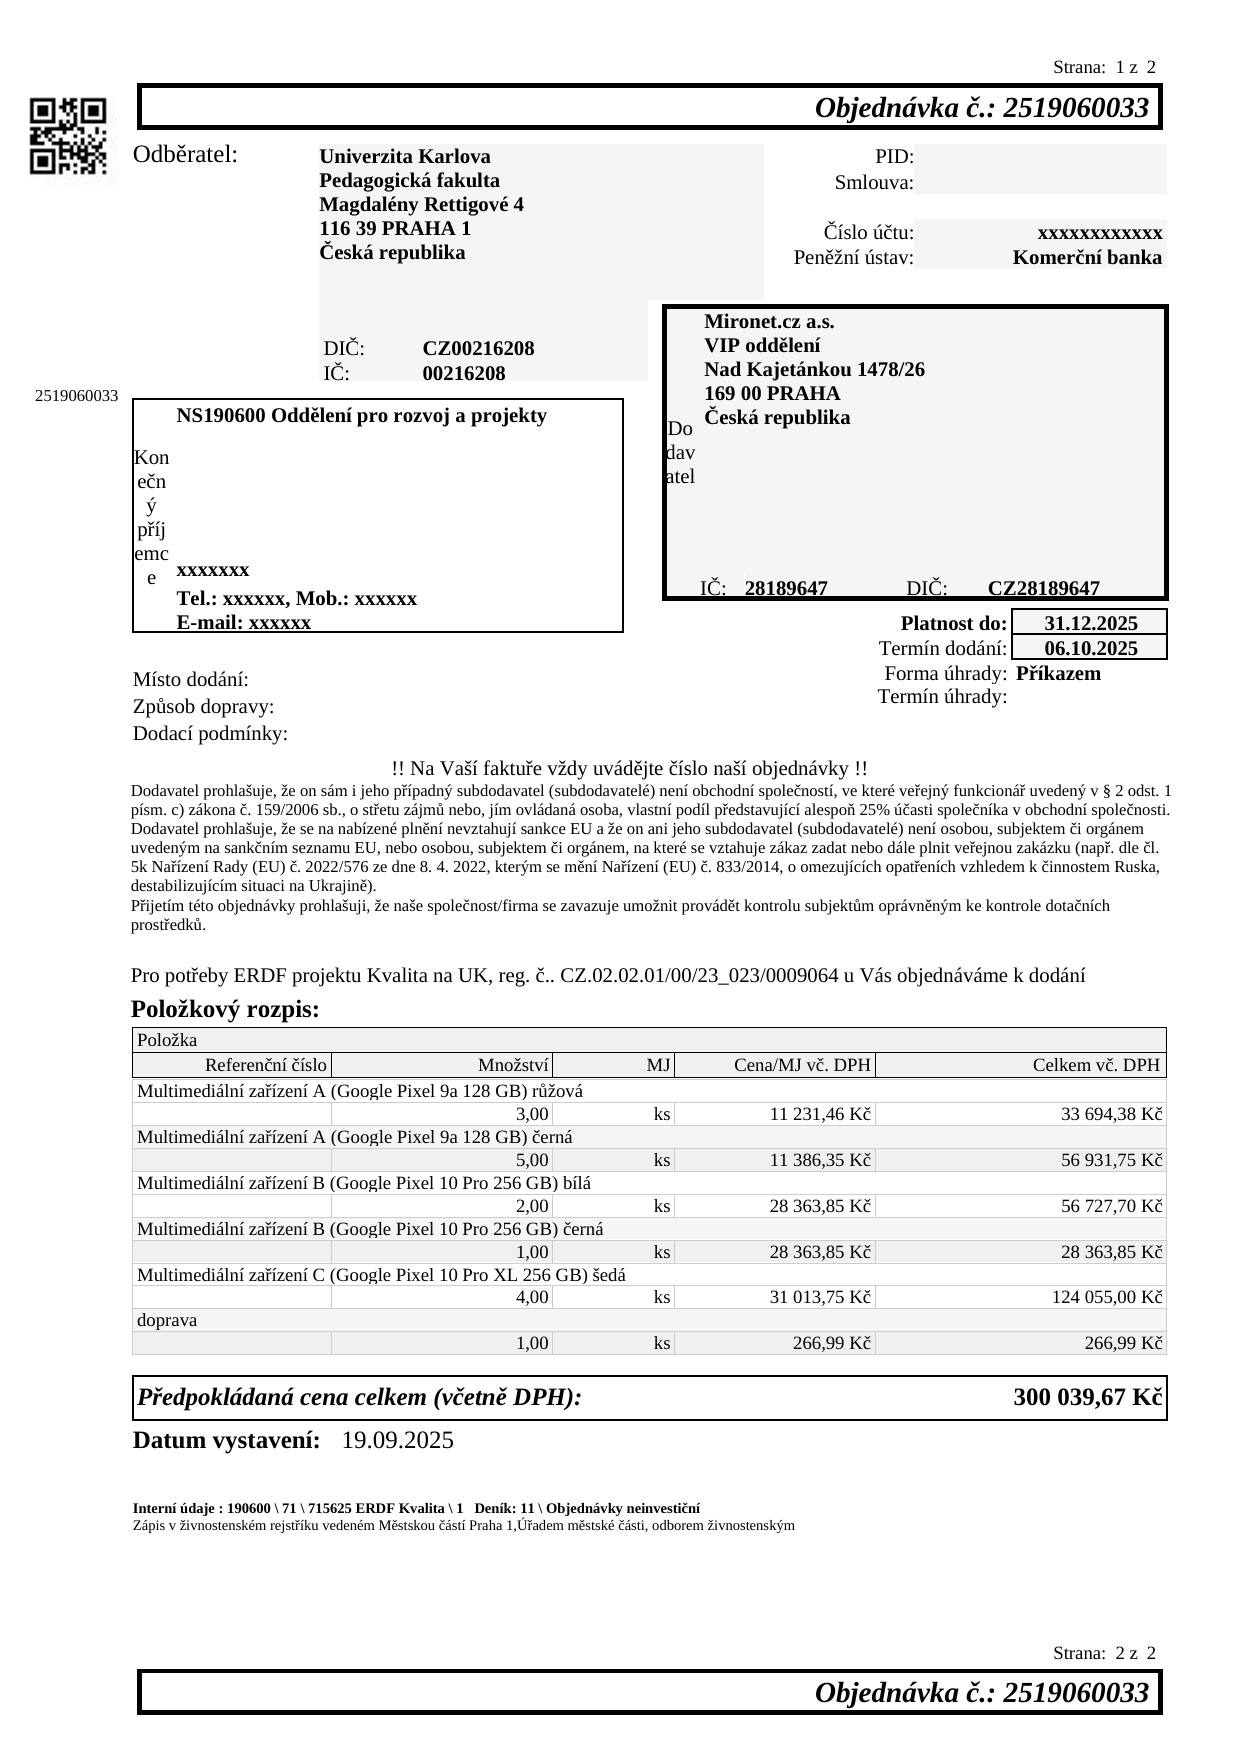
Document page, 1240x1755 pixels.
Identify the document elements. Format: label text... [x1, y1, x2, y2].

table_cell [1179, 304, 1185, 331]
table_cell [1143, 1458, 1160, 1471]
table_cell [1160, 708, 1167, 719]
table_cell [624, 552, 648, 571]
table_cell [834, 1355, 859, 1375]
table_cell [1143, 746, 1160, 756]
table_cell [1213, 1027, 1240, 1052]
table_cell xxxxxxx [170, 552, 622, 581]
table_cell [1173, 1379, 1179, 1414]
table_cell [111, 1285, 120, 1308]
table_cell [120, 1331, 126, 1354]
table_header [764, 0, 828, 56]
table_cell [1213, 604, 1240, 608]
table_cell [1173, 694, 1179, 708]
table_cell [1173, 83, 1179, 125]
table_cell [658, 521, 662, 552]
table_cell [305, 1492, 313, 1498]
table_cell [111, 683, 120, 692]
table_cell [1173, 608, 1179, 629]
table_cell [1167, 1285, 1173, 1308]
table_cell [313, 244, 319, 269]
table_cell [126, 1354, 133, 1375]
table_cell [126, 1492, 133, 1498]
table_cell [139, 1642, 1003, 1664]
table_cell 06.10.2025 [1013, 635, 1166, 658]
table_cell [700, 1458, 744, 1471]
table_cell [170, 372, 305, 381]
table_cell [1167, 1308, 1173, 1331]
table_cell [648, 1492, 658, 1498]
table_cell [988, 79, 1003, 83]
table_cell [1, 1517, 17, 1585]
table_cell [1179, 552, 1185, 571]
table_cell ks [553, 1332, 674, 1354]
table_cell [914, 194, 988, 219]
table_cell [1004, 1492, 1012, 1498]
table_cell 28189647 [745, 571, 906, 596]
table_cell [906, 952, 914, 962]
table_cell [988, 1421, 1003, 1458]
table_cell [111, 1421, 120, 1458]
table_cell [1173, 1308, 1179, 1331]
table_cell [1012, 130, 1142, 137]
table_cell [1185, 300, 1213, 304]
table_cell [675, 746, 700, 756]
table_cell [111, 746, 120, 756]
table_cell [623, 1415, 648, 1419]
table_cell [1012, 988, 1142, 994]
table_cell [1173, 1027, 1179, 1052]
table_cell [1012, 604, 1142, 608]
table_cell [914, 1355, 988, 1375]
table_cell [1, 963, 17, 987]
table_cell [1185, 1354, 1213, 1375]
table_cell [914, 144, 1167, 169]
table_cell [319, 130, 331, 137]
table_cell [1160, 1585, 1167, 1642]
table_cell [1213, 1079, 1240, 1102]
table_cell [337, 1458, 418, 1471]
table_cell [745, 988, 764, 994]
table_cell [418, 658, 553, 664]
table_cell [914, 269, 988, 300]
table_cell [337, 381, 418, 398]
table_cell [605, 56, 623, 79]
table_cell [875, 138, 906, 144]
table_cell [1213, 952, 1240, 962]
table_cell [121, 138, 133, 144]
table_cell [1213, 1308, 1240, 1331]
table_cell [988, 1458, 1003, 1471]
table_cell [331, 1458, 337, 1471]
table_cell Způsob dopravy: [133, 694, 305, 719]
table_cell [648, 1421, 658, 1458]
table_cell [120, 633, 126, 658]
table_header [675, 0, 700, 56]
table_cell [120, 608, 126, 629]
table_cell [605, 952, 623, 962]
table_cell xxxxxxxxxxxx [914, 219, 1167, 244]
table_cell [1179, 1379, 1185, 1414]
table_cell [1, 1415, 17, 1419]
table_cell [1, 596, 17, 602]
table_cell [1213, 1379, 1240, 1414]
table_cell [1185, 1148, 1213, 1171]
table_cell [126, 125, 133, 137]
table_cell [133, 1332, 331, 1354]
table_cell [1012, 746, 1142, 756]
table_cell [139, 952, 170, 962]
table_cell [170, 1023, 305, 1027]
table_cell [553, 952, 605, 962]
table_cell Platnost do: [764, 608, 1011, 633]
table_cell Dodací podmínky: [133, 721, 305, 746]
table_cell [834, 300, 859, 304]
table_cell Multimediální zařízení A (Google Pixel 9a 128 GB) černá [133, 1126, 1166, 1148]
table_cell [1, 608, 17, 629]
table_cell [319, 138, 331, 144]
table_cell [17, 1517, 111, 1585]
table_cell [624, 608, 648, 629]
table_cell [875, 300, 906, 304]
table_cell [623, 633, 648, 658]
table_cell [305, 667, 828, 692]
table_cell [1185, 571, 1213, 581]
table_cell [658, 1458, 664, 1471]
table_cell [875, 708, 906, 719]
table_cell [17, 694, 111, 708]
table_cell [553, 1415, 605, 1419]
table_cell [988, 708, 1003, 719]
table_cell Množství [332, 1053, 552, 1077]
table_header [170, 0, 305, 56]
table_cell [1143, 1421, 1160, 1458]
table_cell [1185, 304, 1213, 331]
table_header [1179, 0, 1185, 56]
table_cell [1012, 194, 1142, 219]
table_cell [170, 633, 305, 658]
table_cell [337, 952, 418, 962]
table_cell [1185, 1240, 1213, 1262]
table_cell Položkový rozpis: [126, 994, 1179, 1023]
table_cell [1213, 1052, 1240, 1077]
table_cell [1, 694, 17, 708]
table_cell [1173, 1331, 1179, 1354]
table_cell [126, 381, 133, 398]
table_cell [319, 381, 331, 398]
table_cell [1173, 552, 1179, 571]
table_cell [834, 604, 859, 608]
table_cell [906, 1492, 914, 1498]
table_cell [17, 56, 126, 137]
table_cell [17, 1308, 111, 1331]
table_cell [648, 130, 658, 137]
table_cell [1, 1354, 17, 1375]
table_cell [1169, 571, 1173, 581]
table_cell [126, 244, 132, 269]
table_cell [133, 56, 139, 79]
table_cell [17, 1354, 111, 1375]
table_cell Tel.: xxxxxx, Mob.: xxxxxx E-mail: xxxxxx [170, 581, 622, 631]
table_cell [906, 708, 914, 719]
table_cell [764, 658, 828, 664]
table_cell [675, 988, 700, 994]
table_cell [319, 1415, 331, 1419]
table_cell [1167, 708, 1173, 719]
table_cell [1179, 746, 1185, 756]
table_cell [1185, 125, 1213, 137]
table_cell [1185, 356, 1213, 371]
table_cell [675, 633, 700, 658]
table_cell [700, 130, 744, 137]
table_cell Multimediální zařízení B (Google Pixel 10 Pro 256 GB) černá [133, 1218, 1166, 1239]
table_cell Cena/MJ vč. DPH [675, 1053, 875, 1077]
table_cell [17, 721, 111, 746]
table_cell [700, 1355, 744, 1375]
table_cell [170, 1415, 305, 1419]
table_cell [906, 1421, 914, 1458]
table_cell [1179, 381, 1185, 398]
table_cell [1163, 1669, 1167, 1710]
table_cell [1179, 694, 1185, 708]
table_header [658, 0, 664, 56]
table_cell [418, 56, 553, 79]
table_cell [658, 130, 664, 137]
table_cell [914, 300, 988, 304]
table_cell [126, 633, 133, 658]
table_cell [319, 300, 331, 304]
table_cell [675, 300, 700, 304]
table_cell [859, 988, 875, 994]
table_cell [170, 746, 305, 756]
table_cell [623, 1492, 648, 1498]
table_cell [120, 1471, 126, 1492]
table_cell Datum vystavení: [133, 1421, 337, 1458]
table_cell [1004, 1355, 1012, 1375]
table_cell [828, 130, 834, 137]
table_cell [133, 125, 139, 137]
table_cell [126, 1308, 132, 1331]
table_cell [126, 1052, 132, 1077]
table_cell [1004, 130, 1012, 137]
table_cell [605, 1023, 623, 1027]
table_cell [1143, 300, 1160, 304]
table_cell [745, 658, 764, 664]
table_cell 1,00 [332, 1332, 552, 1354]
table_cell [1012, 1415, 1142, 1419]
table_cell [675, 79, 700, 83]
table_cell [1213, 1498, 1240, 1517]
table_cell [1012, 138, 1142, 144]
table_cell [1, 1379, 17, 1414]
table_cell [988, 952, 1003, 962]
table_cell [133, 1458, 139, 1471]
table_cell [120, 552, 126, 571]
table_cell [1143, 138, 1160, 144]
table_cell doprava [133, 1309, 1166, 1331]
table_cell [1167, 169, 1173, 194]
table_cell [623, 381, 648, 398]
table_cell [553, 633, 605, 658]
table_cell [623, 130, 648, 137]
table_cell [313, 1355, 319, 1375]
table_cell [1185, 398, 1213, 521]
table_cell [1185, 144, 1213, 160]
table_cell [828, 952, 834, 962]
table_cell [1213, 571, 1240, 581]
table_cell [914, 1458, 988, 1471]
table_cell [1213, 1421, 1240, 1458]
table_cell [1167, 1354, 1173, 1375]
table_cell [745, 138, 764, 144]
table_cell [1167, 1171, 1173, 1194]
table_cell [1213, 1415, 1240, 1419]
table_cell [1213, 1263, 1240, 1285]
table_cell [745, 1355, 764, 1375]
table_cell [745, 604, 764, 608]
table_cell [111, 988, 120, 994]
table_cell [988, 721, 1003, 746]
table_cell [553, 1023, 605, 1027]
table_cell [665, 56, 674, 79]
table_cell [111, 708, 120, 719]
table_cell [828, 694, 834, 708]
table_cell [337, 658, 418, 664]
table_cell [121, 144, 133, 160]
table_cell [1213, 552, 1240, 571]
table_cell [331, 304, 337, 331]
table_cell [1185, 1331, 1213, 1354]
table_cell [834, 138, 859, 144]
table_cell [1185, 683, 1213, 692]
table_cell [1, 194, 17, 219]
table_cell [305, 658, 313, 664]
table_cell [1173, 381, 1179, 398]
table_cell [1185, 1458, 1213, 1471]
table_cell [859, 300, 875, 304]
table_cell [675, 1492, 700, 1498]
table_cell [313, 633, 319, 658]
table_cell [126, 1421, 133, 1458]
table_cell [914, 1023, 988, 1027]
table_cell [319, 79, 331, 83]
table_cell [988, 1355, 1003, 1375]
table_cell [828, 1458, 834, 1471]
table_cell [1179, 581, 1185, 596]
table_cell [658, 1421, 664, 1458]
table_cell [1, 1585, 116, 1642]
table_cell [623, 952, 648, 962]
table_cell [1185, 596, 1213, 602]
table_cell [337, 746, 418, 756]
table_cell [914, 1421, 988, 1458]
table_cell [859, 1458, 875, 1471]
table_cell [1143, 988, 1160, 994]
table_cell [828, 56, 834, 79]
table_cell [1179, 1263, 1185, 1285]
table_cell [988, 1415, 1003, 1419]
table_cell [1179, 683, 1185, 692]
table_cell [120, 1079, 126, 1102]
table_cell [1179, 708, 1185, 719]
table_cell [17, 1458, 111, 1471]
table_cell [126, 163, 133, 169]
table_cell [1179, 521, 1185, 552]
table_cell [126, 1027, 132, 1052]
table_cell [834, 1458, 859, 1471]
table_cell [111, 1194, 120, 1217]
table_cell [1167, 194, 1173, 219]
table_cell [1185, 169, 1213, 194]
table_cell [120, 581, 126, 596]
table_cell [1167, 746, 1173, 756]
table_cell [648, 952, 658, 962]
table_cell [1173, 1498, 1179, 1517]
table_cell [139, 1023, 170, 1027]
table_cell [1173, 667, 1179, 683]
table_cell [17, 1079, 111, 1102]
table_cell 2,00 [332, 1195, 552, 1217]
table_cell [764, 56, 828, 79]
table_cell [1213, 1217, 1240, 1239]
table_cell [120, 356, 126, 371]
table_cell [418, 1415, 553, 1419]
table_cell [1185, 1027, 1213, 1052]
table_cell [658, 371, 662, 381]
table_cell [658, 56, 664, 79]
table_cell [834, 56, 859, 79]
table_cell [139, 658, 170, 664]
table_cell [658, 746, 664, 756]
table_header [745, 0, 764, 56]
table_header [1, 0, 17, 56]
table_cell [1179, 1240, 1185, 1262]
table_cell [1169, 304, 1173, 331]
table_cell [17, 746, 111, 756]
table_cell [313, 169, 319, 194]
table_cell 4,00 [332, 1286, 552, 1308]
table_cell [305, 1458, 313, 1471]
table_cell [120, 304, 126, 331]
table_cell [1167, 1194, 1173, 1217]
table_cell [120, 1194, 126, 1217]
table_cell [1173, 1517, 1179, 1585]
table_cell [170, 988, 305, 994]
table_cell [418, 633, 553, 658]
table_cell [665, 138, 674, 144]
table_cell [418, 130, 553, 137]
table_cell [17, 683, 111, 692]
table_cell [1, 633, 17, 658]
table_cell [1167, 1079, 1173, 1102]
table_cell [1167, 1585, 1213, 1642]
table_cell [120, 1148, 126, 1171]
table_cell [1, 683, 17, 692]
table_cell [875, 1458, 906, 1471]
table_cell [1185, 1308, 1213, 1331]
table_cell Celkem vč. DPH [876, 1053, 1166, 1077]
table_cell [1, 1331, 17, 1354]
table_cell [1179, 1171, 1185, 1194]
table_cell [120, 1421, 126, 1458]
table_cell 300 039,67 Kč [859, 1379, 1166, 1414]
table_cell [623, 1421, 648, 1458]
table_cell [1, 667, 17, 683]
table_cell [1, 1027, 17, 1052]
table_cell [859, 79, 875, 83]
table_cell [828, 721, 834, 746]
table_cell ks [553, 1149, 674, 1171]
table_cell [120, 1240, 126, 1262]
table_cell [1179, 1079, 1185, 1102]
table_cell [418, 381, 553, 398]
table_cell [1, 79, 17, 83]
table_cell [1173, 1194, 1179, 1217]
table_cell [648, 356, 658, 371]
table_cell [139, 1715, 1003, 1737]
table_cell [1213, 1240, 1240, 1262]
table_cell !! Na Vaší faktuře vždy uvádějte číslo naší objednávky !! Dodavatel prohlašuje, že on sám i jeho případný subdodavatel (subdodavatelé) není obchodní společností, ve které veřejný funkcionář uvedený v § 2 odst. 1 písm. c) zákona č. 159/2006 sb., o střetu zájmů nebo, jím ovládaná osoba, vlastní podíl představující alespoň 25% účasti společníka v obchodní společnosti. Dodavatel prohlašuje, že se na nabízené plnění nevztahují sankce EU a že on ani jeho subdodavatel (subdodavatelé) není osobou, subjektem či orgánem uvedeným na sankčním seznamu EU, nebo osobou, subjektem či orgánem, na které se vztahuje zákaz zadat nebo dále plnit veřejnou zakázku (např. dle čl. 5k Nařízení Rady (EU) č. 2022/576 ze dne 8. 4. 2022, kterým se mění Nařízení (EU) č. 833/2014, o omezujících opatřeních vzhledem k činnostem Ruska, destabilizujícím situaci na Ukrajině). Přijetím této objednávky prohlašuji, že naše společnost/firma se zavazuje umožnit provádět kontrolu subjektům oprávněným ke kontrole dotačních prostředků. [126, 756, 1179, 952]
table_cell [133, 1286, 331, 1308]
table_cell [313, 56, 319, 79]
table_cell [1185, 1517, 1213, 1585]
table_cell [605, 988, 623, 994]
table_cell [700, 521, 1164, 571]
table_cell [1173, 194, 1179, 219]
table_cell Objednávka č.: 2519060033 [142, 1673, 1158, 1710]
table_cell [1185, 83, 1213, 125]
table_cell [1185, 1415, 1213, 1419]
table_cell [126, 608, 132, 629]
table_cell [1143, 1492, 1160, 1498]
table_cell [834, 988, 859, 994]
table_cell [17, 1194, 111, 1217]
table_cell [120, 1517, 126, 1585]
table_cell [1167, 1027, 1173, 1052]
table_cell [875, 194, 906, 219]
table_cell [675, 1458, 700, 1471]
table_cell [764, 1355, 828, 1375]
table_cell [305, 381, 313, 398]
table_cell [648, 604, 658, 608]
table_cell [764, 1023, 828, 1027]
table_cell [834, 1023, 859, 1027]
table_cell [700, 746, 744, 756]
table_cell [906, 56, 914, 79]
table_cell [1, 658, 17, 664]
table_cell [1213, 1125, 1240, 1148]
table_cell [553, 79, 605, 83]
table_cell CZ00216208 [418, 331, 648, 356]
table_cell [116, 1669, 137, 1710]
table_cell [1213, 988, 1240, 994]
table_cell [319, 633, 331, 658]
table_cell [1004, 1585, 1142, 1642]
table_cell [665, 130, 674, 137]
table_cell [700, 633, 744, 658]
table_cell [1213, 194, 1240, 219]
table_cell [1173, 144, 1179, 160]
table_cell [859, 721, 875, 746]
table_cell [139, 1585, 1003, 1642]
table_cell [906, 746, 914, 756]
table_cell [1, 1171, 17, 1194]
table_cell [988, 1023, 1003, 1027]
table_cell [906, 130, 914, 137]
table_cell [1, 756, 17, 952]
table_cell [859, 604, 875, 608]
table_cell [1185, 1379, 1213, 1414]
table_cell [914, 952, 988, 962]
table_cell [1, 552, 17, 571]
table_cell [111, 952, 120, 962]
table_cell [319, 746, 331, 756]
table_cell [1167, 1263, 1173, 1285]
table_cell [139, 1415, 170, 1419]
table_cell [1, 269, 17, 300]
table_cell [605, 130, 623, 137]
table_cell [1012, 952, 1142, 962]
table_cell [648, 56, 658, 79]
table_cell 56 727,70 Kč [876, 1195, 1166, 1217]
table_cell [126, 1125, 132, 1148]
table_cell [605, 1458, 623, 1471]
table_cell [305, 130, 313, 137]
table_cell [1213, 683, 1240, 692]
table_cell [1167, 1421, 1173, 1458]
table_cell [17, 1471, 111, 1492]
table_cell [1168, 1379, 1173, 1414]
table_cell [1, 1102, 17, 1125]
table_cell [624, 581, 648, 596]
table_cell [111, 1331, 120, 1354]
table_cell [120, 1027, 126, 1052]
table_cell [319, 1492, 331, 1498]
table_cell [337, 304, 418, 331]
table_cell [126, 988, 133, 994]
table_cell [17, 1285, 111, 1308]
table_cell 11 231,46 Kč [675, 1103, 875, 1125]
table_cell [1, 721, 17, 746]
table_cell [988, 1492, 1003, 1498]
table_cell [1213, 521, 1240, 552]
table_cell [126, 1240, 132, 1262]
table_cell [988, 194, 1003, 219]
table_cell [1213, 1665, 1240, 1669]
table_cell [914, 746, 988, 756]
table_cell [1167, 83, 1173, 125]
table_cell [126, 356, 132, 371]
table_cell [1185, 521, 1213, 552]
table_cell [1173, 371, 1179, 381]
table_cell [988, 746, 1003, 756]
table_cell [139, 79, 170, 83]
table_cell [745, 130, 764, 137]
table_cell [553, 988, 605, 994]
table_cell [120, 994, 126, 1023]
table_header [605, 0, 623, 56]
table_cell [1213, 83, 1240, 125]
table_cell [648, 371, 658, 381]
table_cell [1, 708, 17, 719]
table_cell [1, 988, 17, 994]
table_cell [120, 746, 126, 756]
table_cell [111, 1492, 120, 1498]
table_cell [1213, 381, 1240, 398]
table_cell [1213, 658, 1240, 664]
table_cell [1, 163, 16, 169]
table_cell [17, 1379, 111, 1414]
table_cell [1185, 1194, 1213, 1217]
table_cell [988, 56, 1003, 79]
table_cell [623, 79, 648, 83]
table_cell [1179, 1308, 1185, 1331]
table_cell [126, 331, 132, 356]
table_cell [133, 1103, 331, 1125]
table_cell [834, 269, 859, 300]
table_cell [1213, 1585, 1240, 1642]
table_header [906, 0, 914, 56]
table_cell [658, 581, 662, 596]
table_cell [337, 988, 418, 994]
table_cell [418, 304, 553, 331]
table_cell [133, 1471, 1167, 1492]
table_cell [648, 571, 658, 581]
table_cell [1173, 1263, 1179, 1285]
table_cell [126, 1194, 132, 1217]
table_cell [111, 1308, 120, 1331]
table_cell [834, 721, 859, 746]
table_cell [1185, 244, 1213, 269]
table_cell [337, 1355, 418, 1375]
table_header [1213, 0, 1240, 56]
table_cell [1160, 138, 1167, 144]
table_cell [1173, 1471, 1179, 1492]
table_cell [988, 130, 1003, 137]
table_cell [648, 331, 658, 356]
table_cell [834, 194, 859, 219]
table_cell [1213, 756, 1240, 952]
table_cell [1213, 1642, 1240, 1664]
table_cell 31.12.2025 [1013, 610, 1166, 633]
table_cell [623, 1355, 648, 1375]
table_cell [1185, 1471, 1213, 1492]
table_cell MJ [553, 1053, 674, 1077]
table_cell [1, 56, 17, 79]
table_cell [828, 194, 834, 219]
table_cell [1160, 1421, 1167, 1458]
table_cell Konečný příjemce [134, 400, 170, 631]
table_cell [875, 130, 906, 137]
table_cell [1, 521, 17, 552]
table_cell 31 013,75 Kč [675, 1286, 875, 1308]
table_cell ks [553, 1286, 674, 1308]
table_cell [1, 1669, 116, 1710]
table_cell [1213, 398, 1240, 521]
table_cell [126, 708, 133, 719]
table_cell [1167, 1669, 1213, 1710]
table_cell [658, 356, 662, 371]
table_cell [111, 1458, 120, 1471]
table_cell [1179, 398, 1185, 521]
table_cell [1012, 1355, 1142, 1375]
table_cell IČ: [700, 571, 744, 596]
table_cell [1168, 633, 1173, 658]
table_cell 28 363,85 Kč [675, 1241, 875, 1262]
table_cell [1185, 269, 1213, 300]
table_cell [1, 1492, 17, 1498]
table_cell [764, 633, 828, 658]
table_cell [764, 79, 828, 83]
table_cell NS190600 Oddělení pro rozvoj a projekty [170, 400, 622, 552]
table_cell [418, 1458, 553, 1471]
table_cell [1160, 194, 1167, 219]
table_cell [1004, 746, 1012, 756]
table_cell [111, 994, 120, 1023]
table_cell [111, 694, 120, 708]
table_cell [1012, 1492, 1142, 1498]
table_cell [126, 571, 132, 581]
table_cell [553, 304, 605, 331]
table_cell [126, 667, 133, 683]
table_cell [700, 988, 744, 994]
table_cell [17, 1375, 111, 1379]
table_cell [1173, 952, 1179, 962]
table_cell [623, 988, 648, 994]
table_cell [120, 1379, 126, 1414]
table_cell [126, 398, 132, 521]
table_cell [139, 381, 170, 398]
table_cell [623, 300, 648, 304]
table_cell [337, 633, 418, 658]
table_cell [1213, 721, 1240, 746]
table_cell [1179, 1102, 1185, 1125]
table_cell [1012, 1421, 1142, 1458]
table_cell [111, 721, 120, 746]
table_cell [111, 1498, 120, 1517]
table_cell [313, 356, 319, 371]
table_cell [1004, 721, 1012, 746]
table_cell 19.09.2025 [337, 1421, 605, 1458]
table_cell [1213, 1194, 1240, 1217]
table_cell [658, 608, 664, 629]
table_cell [648, 581, 658, 596]
table_cell [665, 633, 674, 658]
table_cell [675, 1421, 700, 1458]
table_cell [1213, 304, 1240, 331]
table_cell Referenční číslo [133, 1053, 331, 1077]
table_cell [1213, 169, 1240, 194]
table_cell [170, 658, 305, 664]
table_cell [120, 371, 126, 381]
table_cell [1185, 608, 1213, 629]
table_cell [834, 1492, 859, 1498]
table_cell [1160, 1355, 1167, 1375]
table_cell [319, 56, 331, 79]
table_cell [1185, 667, 1213, 683]
table_cell [126, 952, 133, 962]
table_cell [1213, 1710, 1240, 1737]
table_cell [1, 83, 17, 125]
table_cell [120, 244, 126, 269]
table_cell [111, 1052, 120, 1077]
table_cell [875, 1355, 906, 1375]
table_cell [305, 952, 313, 962]
table_cell [331, 56, 337, 79]
table_cell [988, 988, 1003, 994]
table_cell [1213, 125, 1240, 137]
table_cell [764, 194, 828, 219]
table_cell 2 [1143, 1642, 1213, 1664]
table_cell [648, 1415, 658, 1419]
table_cell [126, 1471, 133, 1492]
table_cell [120, 381, 126, 398]
table_cell [120, 269, 126, 300]
table_cell [988, 300, 1003, 304]
table_cell [139, 1458, 170, 1471]
table_cell [665, 608, 674, 629]
table_header [1160, 0, 1167, 56]
table_header [648, 0, 658, 56]
table_cell [1160, 988, 1167, 994]
table_cell [17, 667, 111, 683]
table_cell [1213, 1148, 1240, 1171]
table_cell [834, 708, 859, 719]
table_cell [859, 1421, 875, 1458]
table_cell [111, 1240, 120, 1262]
table_cell [126, 56, 133, 79]
table_cell [313, 381, 319, 398]
table_cell [658, 633, 664, 658]
table_cell [624, 571, 648, 581]
table_cell [111, 1217, 120, 1239]
table_cell [1167, 144, 1173, 160]
table_cell [133, 372, 139, 381]
table_cell [17, 1331, 111, 1354]
table_cell [1185, 963, 1213, 987]
table_cell [828, 1355, 834, 1375]
table_cell [17, 1027, 111, 1052]
table_cell [1167, 683, 1173, 692]
table_cell [1179, 1027, 1185, 1052]
table_cell [1179, 721, 1185, 746]
table_cell [133, 1241, 331, 1262]
table_cell [1185, 79, 1213, 83]
table_cell 1,00 [332, 1241, 552, 1262]
table_cell [623, 658, 648, 664]
table_cell [665, 658, 674, 664]
table_cell [834, 1421, 859, 1458]
table_cell [1167, 1458, 1173, 1471]
table_cell [313, 1458, 319, 1471]
table_cell [834, 952, 859, 962]
table_cell [139, 130, 170, 137]
table_cell [1179, 571, 1185, 581]
table_cell [1185, 633, 1213, 658]
table_cell [605, 304, 623, 331]
table_cell [1213, 1669, 1240, 1710]
table_cell [1173, 219, 1179, 244]
table_cell [914, 1415, 988, 1419]
table_cell [1169, 552, 1173, 571]
table_cell [623, 1023, 648, 1027]
table_cell [553, 658, 605, 664]
table_cell [17, 988, 111, 994]
table_cell CZ28189647 [988, 571, 1164, 596]
table_cell [1185, 1421, 1213, 1458]
table_cell [116, 1665, 139, 1669]
table_cell [1160, 746, 1167, 756]
table_cell [1179, 1125, 1185, 1148]
table_cell Strana: 2 z [1004, 1642, 1142, 1664]
table_cell [1, 1421, 17, 1458]
table_cell [17, 1492, 111, 1498]
table_cell [120, 694, 126, 708]
table_cell [1213, 163, 1240, 169]
table_cell [17, 708, 111, 719]
table_cell [859, 1492, 875, 1498]
table_cell [418, 1355, 553, 1375]
table_cell [126, 269, 132, 300]
table_cell [133, 1195, 331, 1217]
table_cell [700, 952, 744, 962]
table_cell [1167, 125, 1173, 137]
table_cell [1179, 1194, 1185, 1217]
table_cell [1004, 269, 1012, 300]
table_cell [1143, 1415, 1160, 1419]
table_cell [133, 1149, 331, 1171]
table_cell [116, 1710, 139, 1737]
table_cell [1163, 83, 1167, 125]
table_header [1143, 0, 1160, 56]
table_cell [1012, 79, 1142, 83]
table_cell [700, 79, 744, 83]
table_cell [313, 331, 319, 356]
table_cell [624, 596, 648, 602]
table_cell [170, 130, 305, 137]
table_cell [1, 571, 17, 581]
table_cell [126, 1171, 132, 1194]
table_cell Strana: 1 z [1004, 56, 1142, 79]
table_cell [1, 1079, 17, 1102]
table_cell 33 694,38 Kč [876, 1103, 1166, 1125]
table_header [553, 0, 605, 56]
table_cell [111, 1471, 120, 1492]
table_cell [745, 56, 764, 79]
table_cell [1213, 356, 1240, 371]
table_cell [319, 952, 331, 962]
table_cell [1, 1458, 17, 1471]
table_cell [17, 1125, 111, 1148]
table_cell [1185, 658, 1213, 664]
table_cell [1213, 608, 1240, 629]
table_cell [1143, 604, 1160, 608]
table_cell [553, 56, 605, 79]
table_cell [1173, 1421, 1179, 1458]
table_cell [305, 1355, 313, 1375]
table_cell [648, 304, 658, 331]
table_cell [305, 746, 313, 756]
table_cell [828, 1421, 834, 1458]
table_cell [859, 269, 875, 300]
table_cell [17, 1415, 111, 1419]
table_cell [126, 552, 132, 571]
table_cell [170, 381, 305, 398]
table_cell [17, 1052, 111, 1077]
table_cell [859, 708, 875, 719]
table_cell [1, 1642, 116, 1664]
table_cell [658, 952, 664, 962]
table_cell [133, 83, 137, 125]
table_cell [126, 1379, 132, 1414]
table_header [834, 0, 859, 56]
table_cell [875, 1492, 906, 1498]
table_cell [665, 952, 674, 962]
table_cell [1004, 1715, 1142, 1737]
table_cell [1185, 371, 1213, 381]
table_cell [1185, 746, 1213, 756]
table_cell [875, 721, 906, 746]
table_cell [1160, 125, 1167, 137]
table_cell Odběratel: [133, 138, 313, 169]
table_cell [17, 963, 111, 987]
table_cell Pro potřeby ERDF projektu Kvalita na UK, reg. č.. CZ.02.02.01/00/23_023/0009064 u Vás objednáváme k dodání [126, 963, 1179, 987]
table_cell [133, 1355, 139, 1375]
table_cell [834, 746, 859, 756]
table_header [988, 0, 1003, 56]
table_cell [764, 1415, 828, 1419]
table_cell [1185, 331, 1213, 356]
table_cell [1169, 381, 1173, 398]
table_cell [17, 1217, 111, 1239]
table_cell [675, 952, 700, 962]
table_cell [1179, 83, 1185, 125]
table_cell [170, 56, 305, 79]
table_cell [1179, 244, 1185, 269]
table_cell [834, 1415, 859, 1419]
table_cell [1213, 746, 1240, 756]
table_cell Interní údaje : 190600 \ 71 \ 715625 ERDF Kvalita \ 1 Deník: 11 \ Objednávky neinvestiční [133, 1498, 1160, 1517]
table_cell [133, 952, 139, 962]
table_cell [1, 1308, 17, 1331]
table_cell [126, 683, 133, 692]
table_cell [553, 381, 605, 398]
table_cell [313, 269, 319, 300]
table_header [1004, 0, 1012, 56]
table_cell [859, 1023, 875, 1027]
table_cell [111, 1125, 120, 1148]
table_cell [133, 381, 139, 398]
table_cell [1173, 571, 1179, 581]
table_cell [658, 304, 662, 331]
table_cell [665, 988, 674, 994]
table_cell [1160, 952, 1167, 962]
table_cell [1179, 331, 1185, 356]
table_cell [1, 398, 17, 521]
table_cell [337, 56, 418, 79]
table_cell [1179, 194, 1185, 219]
table_cell [658, 381, 662, 398]
table_cell [111, 1171, 120, 1194]
table_cell [1179, 1354, 1185, 1375]
table_cell [1, 138, 16, 144]
table_cell [120, 521, 126, 552]
table_cell [126, 1498, 133, 1517]
table_cell [1160, 1498, 1167, 1517]
table_cell [675, 1355, 700, 1375]
table_cell [1173, 1148, 1179, 1171]
table_cell [1, 994, 17, 1023]
table_cell [126, 521, 132, 552]
table_cell [1004, 1421, 1012, 1458]
table_cell [1012, 683, 1167, 708]
table_cell [1160, 269, 1167, 300]
table_cell [1179, 633, 1185, 658]
table_cell [828, 633, 834, 658]
table_cell [648, 658, 658, 664]
table_cell [1179, 756, 1185, 952]
table_header [319, 0, 331, 56]
table_cell PID: [764, 144, 914, 169]
table_cell [139, 56, 170, 79]
table_cell [1012, 708, 1142, 719]
table_cell [1185, 581, 1213, 596]
table_cell [1213, 244, 1240, 269]
table_cell [675, 608, 700, 629]
table_header [331, 0, 337, 56]
table_cell [1213, 1458, 1240, 1471]
table_cell [1173, 746, 1179, 756]
table_cell [17, 1102, 111, 1125]
table_cell [1167, 1125, 1173, 1148]
table_cell [1012, 269, 1142, 300]
table_cell [1012, 721, 1142, 746]
table_cell [1, 1052, 17, 1077]
table_cell [126, 1102, 132, 1125]
table_cell [111, 633, 120, 658]
table_cell [700, 1415, 744, 1419]
table_cell [120, 194, 126, 219]
table_cell [1179, 269, 1185, 300]
table_header [305, 0, 313, 56]
table_cell Dodavatel [667, 309, 700, 596]
table_cell Místo dodání: [133, 667, 305, 692]
table_cell [1, 1023, 17, 1027]
table_cell [1143, 1023, 1160, 1027]
table_cell [337, 1415, 418, 1419]
table_cell [116, 1642, 139, 1664]
table_cell [1173, 708, 1179, 719]
table_cell [305, 56, 313, 79]
table_cell [17, 952, 111, 962]
table_cell [1143, 194, 1160, 219]
table_cell [1004, 194, 1012, 219]
table_cell [319, 1458, 331, 1471]
table_cell [126, 694, 133, 708]
table_cell [126, 219, 132, 244]
table_cell [1185, 1171, 1213, 1194]
table_cell [418, 1492, 553, 1498]
table_header [828, 0, 834, 56]
table_cell [1167, 1498, 1173, 1517]
table_cell [1185, 756, 1213, 952]
table_cell [859, 138, 875, 144]
table_header [700, 0, 744, 56]
table_cell [313, 746, 319, 756]
table_cell [120, 1263, 126, 1285]
table_header [133, 0, 139, 56]
table_cell [1213, 708, 1240, 719]
table_cell [1173, 1102, 1179, 1125]
table_cell [1167, 1665, 1213, 1669]
table_cell [1143, 1355, 1160, 1375]
table_cell [1179, 963, 1185, 987]
table_cell [1167, 1217, 1173, 1239]
table_cell 11 386,35 Kč [675, 1149, 875, 1171]
table_cell [764, 1421, 828, 1458]
table_cell [331, 381, 337, 398]
table_cell [1143, 1585, 1160, 1642]
table_cell [1012, 1458, 1142, 1471]
table_cell [120, 1308, 126, 1331]
table_cell [648, 398, 658, 521]
table_cell [700, 300, 744, 304]
table_cell 00216208 [418, 356, 648, 381]
table_cell [675, 1415, 700, 1419]
table_cell [875, 1421, 906, 1458]
table_cell [17, 633, 111, 658]
table_header [1173, 0, 1179, 56]
table_cell [875, 952, 906, 962]
table_cell [1213, 1331, 1240, 1354]
table_cell [126, 1079, 132, 1102]
table_cell [337, 130, 418, 137]
table_cell [120, 756, 126, 952]
table_cell Mironet.cz a.s. VIP oddělení Nad Kajetánkou 1478/26 169 00 PRAHA Česká republika [700, 309, 1164, 521]
table_cell [1143, 952, 1160, 962]
table_cell Příkazem [1012, 660, 1167, 683]
table_cell [126, 1285, 132, 1308]
table_cell [623, 304, 648, 331]
table_cell [1179, 608, 1185, 629]
table_cell [1167, 1517, 1173, 1585]
table_cell [1004, 708, 1012, 719]
table_cell [764, 746, 828, 756]
table_cell [859, 1415, 875, 1419]
table_cell [1167, 1331, 1173, 1354]
table_cell [126, 721, 133, 746]
table_cell [17, 756, 111, 952]
table_cell [1213, 633, 1240, 658]
table_cell [700, 1492, 744, 1498]
table_cell [675, 56, 700, 79]
table_cell [648, 381, 658, 398]
table_cell [1173, 1354, 1179, 1375]
table_cell [133, 746, 139, 756]
table_cell 266,99 Kč [675, 1332, 875, 1354]
table_cell [1179, 1331, 1185, 1354]
table_cell Smlouva: [764, 169, 914, 194]
table_cell [875, 269, 906, 300]
table_cell [1185, 194, 1213, 219]
table_cell [1, 952, 17, 962]
table_cell Termín úhrady: [834, 683, 1012, 708]
table_cell [988, 138, 1003, 144]
table_cell [605, 746, 623, 756]
table_cell [658, 1355, 664, 1375]
table_cell [1, 1194, 17, 1217]
table_cell [1213, 138, 1240, 144]
table_cell [1, 1217, 17, 1239]
table_header [1012, 0, 1142, 56]
table_cell [331, 746, 337, 756]
table_cell [1213, 1354, 1240, 1375]
table_cell [623, 1458, 648, 1471]
table_cell [1167, 244, 1173, 269]
table_cell [139, 372, 170, 381]
table_cell [1213, 667, 1240, 683]
table_header [875, 0, 906, 56]
table_cell [126, 1217, 132, 1239]
table_cell [331, 1355, 337, 1375]
table_cell Multimediální zařízení B (Google Pixel 10 Pro 256 GB) bílá [133, 1172, 1166, 1194]
table_cell [1185, 1217, 1213, 1239]
table_cell [126, 304, 132, 331]
table_cell [1167, 1240, 1173, 1262]
table_header [665, 0, 674, 56]
table_cell [120, 1354, 126, 1375]
table_cell IČ: [319, 356, 418, 381]
table_cell [1173, 1240, 1179, 1262]
table_cell [1213, 1171, 1240, 1194]
table_cell [1169, 581, 1173, 596]
table_cell [675, 130, 700, 137]
table_cell [319, 1355, 331, 1375]
table_cell [700, 608, 744, 629]
table_cell [605, 1355, 623, 1375]
table_cell [1213, 219, 1240, 244]
table_header [313, 0, 319, 56]
table_cell [1185, 1125, 1213, 1148]
table_cell [665, 1492, 674, 1498]
table_cell [1213, 331, 1240, 356]
table_cell [1173, 1079, 1179, 1102]
table_cell Forma úhrady: [834, 658, 1012, 683]
table_cell [418, 988, 553, 994]
table_cell [553, 1492, 605, 1498]
table_cell [1185, 1023, 1213, 1027]
table_cell [17, 1171, 111, 1194]
table_cell [1173, 398, 1179, 521]
table_cell [648, 138, 658, 144]
table_cell [914, 56, 988, 79]
table_cell [337, 300, 418, 304]
table_cell [828, 667, 834, 683]
table_cell [1173, 581, 1179, 596]
table_cell [914, 130, 988, 137]
table_cell [1167, 721, 1173, 746]
table_cell [337, 1023, 418, 1027]
table_cell [120, 219, 126, 244]
table_cell [1185, 994, 1213, 1023]
table_cell [648, 521, 658, 552]
table_cell [1, 144, 16, 160]
table_cell [658, 398, 662, 521]
table_cell [17, 994, 111, 1023]
table_cell [1185, 1492, 1213, 1498]
table_cell [120, 1498, 126, 1517]
table_cell [605, 658, 623, 664]
table_cell [648, 1458, 658, 1471]
table_cell [1, 604, 17, 608]
table_header [337, 0, 418, 56]
table_cell [116, 1585, 139, 1642]
table_cell [17, 1240, 111, 1262]
table_cell [914, 708, 988, 719]
table_cell [875, 604, 906, 608]
table_cell [1143, 79, 1160, 83]
table_cell [875, 1023, 906, 1027]
table_cell [126, 194, 132, 219]
table_cell [914, 169, 1167, 194]
table_cell [648, 633, 658, 658]
table_cell Číslo účtu: [764, 219, 914, 244]
table_cell [1213, 79, 1240, 83]
table_cell [1185, 552, 1213, 571]
table_cell [914, 721, 988, 746]
table_cell [120, 571, 126, 581]
table_cell Zápis v živnostenském rejstříku vedeném Městskou částí Praha 1,Úřadem městské části, odborem živnostenským [133, 1517, 1160, 1585]
table_header [1185, 0, 1213, 56]
table_cell [111, 1379, 120, 1414]
table_cell [1, 1263, 17, 1285]
table_cell Peněžní ústav: [764, 244, 914, 269]
table_cell [1185, 1498, 1213, 1517]
table_cell [331, 130, 337, 137]
table_cell [745, 633, 764, 658]
table_cell [126, 1263, 132, 1285]
table_cell [1213, 1375, 1240, 1379]
table_cell [700, 604, 744, 608]
table_cell [120, 721, 126, 746]
table_cell [1213, 963, 1240, 987]
table_cell [170, 1458, 305, 1471]
table_cell [313, 952, 319, 962]
table_cell 2519060033 [17, 189, 120, 629]
table_cell [1179, 1217, 1185, 1239]
table_cell [111, 1263, 120, 1285]
table_cell [1179, 952, 1185, 962]
table_cell [170, 79, 305, 83]
table_cell [648, 988, 658, 994]
table_header [623, 0, 648, 56]
table_cell [1173, 1052, 1179, 1077]
table_cell [1, 1710, 116, 1737]
table_cell [139, 1492, 170, 1498]
table_cell [120, 1285, 126, 1308]
table_cell [1185, 138, 1213, 144]
table_cell [906, 1355, 914, 1375]
table_cell [1185, 694, 1213, 708]
table_cell ks [553, 1195, 674, 1217]
table_cell [313, 194, 319, 219]
table_cell [745, 1421, 764, 1458]
table_cell [120, 398, 126, 521]
table_cell [859, 56, 875, 79]
table_cell [111, 1027, 120, 1052]
table_cell [764, 952, 828, 962]
table_cell [418, 1023, 553, 1027]
table_cell [120, 952, 126, 962]
table_cell [1143, 1665, 1160, 1669]
table_cell [1179, 1458, 1185, 1471]
table_cell [126, 658, 133, 664]
table_cell [658, 552, 662, 571]
table_cell [1213, 1102, 1240, 1125]
table_cell [305, 988, 313, 994]
table_cell [875, 1415, 906, 1419]
table_cell [859, 1355, 875, 1375]
table_cell [1213, 1285, 1240, 1308]
table_cell [1179, 1052, 1185, 1077]
table_header [139, 0, 170, 56]
table_cell [605, 300, 623, 304]
table_cell [648, 608, 658, 629]
table_cell [1185, 219, 1213, 244]
table_cell [623, 746, 648, 756]
table_header [914, 0, 988, 56]
table_cell Univerzita Karlova Pedagogická fakulta Magdalény Rettigové 4 116 39 PRAHA 1 Česká republika [319, 144, 764, 300]
table_cell [764, 269, 828, 300]
table_cell [828, 269, 834, 300]
table_cell [17, 1023, 111, 1027]
table_cell [126, 746, 133, 756]
table_cell [1173, 1125, 1179, 1148]
table_cell [1213, 1471, 1240, 1492]
table_cell [1143, 269, 1160, 300]
table_cell [1167, 694, 1173, 708]
table_cell [859, 194, 875, 219]
table_cell [1160, 1492, 1167, 1498]
table_cell [764, 1458, 828, 1471]
table_cell [764, 138, 828, 144]
table_cell [1213, 694, 1240, 708]
table_cell [700, 138, 744, 144]
table_cell [126, 83, 133, 125]
table_cell [1185, 381, 1213, 398]
table_cell [658, 571, 662, 581]
table_cell Multimediální zařízení A (Google Pixel 9a 128 GB) růžová [133, 1080, 1166, 1102]
table_cell [745, 952, 764, 962]
table_cell [914, 79, 988, 83]
table_cell [1185, 1079, 1213, 1102]
table_cell [1173, 721, 1179, 746]
table_cell [418, 300, 553, 304]
table_cell [875, 56, 906, 79]
table_cell [906, 138, 914, 144]
table_cell [17, 658, 111, 664]
table_cell Multimediální zařízení C (Google Pixel 10 Pro XL 256 GB) šedá [133, 1264, 1166, 1285]
table_cell [126, 1331, 132, 1354]
table_cell [1213, 56, 1240, 79]
table_cell [111, 667, 120, 683]
table_cell [665, 1421, 674, 1458]
table_cell [1167, 1148, 1173, 1171]
table_cell [1004, 988, 1012, 994]
table_cell [111, 756, 120, 952]
table_cell [120, 169, 126, 194]
table_cell [139, 1665, 1003, 1669]
table_cell [1143, 1715, 1160, 1737]
table_cell [675, 1023, 700, 1027]
table_cell [745, 300, 764, 304]
table_cell [1179, 1148, 1185, 1171]
table_cell Termín dodání: [834, 633, 1011, 658]
table_cell [1173, 1458, 1179, 1471]
table_cell [875, 746, 906, 756]
table_cell [1004, 1665, 1142, 1669]
table_cell [126, 371, 133, 381]
table_cell [120, 1458, 126, 1471]
table_cell [624, 604, 648, 608]
table_cell Položka [133, 1028, 1166, 1052]
table_header [859, 0, 875, 56]
table_cell [1179, 1471, 1185, 1492]
table_cell [1179, 1421, 1185, 1458]
table_cell [1213, 1492, 1240, 1498]
table_cell [1167, 269, 1173, 300]
table_cell [1, 125, 16, 137]
table_cell [605, 79, 623, 83]
table_cell [700, 56, 744, 79]
table_header [418, 0, 553, 56]
table_cell [1004, 1458, 1012, 1471]
table_cell [337, 79, 418, 83]
table_cell [859, 130, 875, 137]
table_cell 28 363,85 Kč [675, 1195, 875, 1217]
table_cell [1169, 398, 1173, 521]
table_cell [1185, 1285, 1213, 1308]
table_cell [1, 1471, 17, 1492]
table_cell [1, 356, 17, 371]
table_cell [875, 988, 906, 994]
table_cell [126, 1148, 132, 1171]
table_cell Předpokládaná cena celkem (včetně DPH): [134, 1379, 859, 1414]
table_cell [553, 130, 605, 137]
table_cell [126, 1458, 133, 1471]
table_cell [648, 79, 658, 83]
table_cell [1169, 371, 1173, 381]
table_cell [914, 988, 988, 994]
table_cell [745, 1415, 764, 1419]
table_cell [1012, 300, 1142, 304]
table_cell [553, 138, 605, 144]
table_cell [1213, 581, 1240, 596]
table_cell [17, 1498, 111, 1517]
table_cell [126, 1517, 133, 1585]
table_cell [988, 604, 1003, 608]
table_cell [111, 1102, 120, 1125]
table_cell [623, 138, 648, 144]
table_cell [605, 1421, 623, 1458]
table_cell [313, 219, 319, 244]
table_cell [675, 604, 700, 608]
table_cell [1185, 721, 1213, 746]
table_cell [17, 1421, 111, 1458]
table_cell [745, 79, 764, 83]
table_cell [605, 1415, 623, 1419]
table_cell 2 [1143, 56, 1213, 79]
table_cell [120, 331, 126, 356]
table_cell DIČ: [906, 571, 988, 596]
table_cell [319, 658, 331, 664]
table_cell [1160, 1517, 1167, 1585]
table_cell [1213, 371, 1240, 381]
table_cell [605, 1492, 623, 1498]
table_cell [1004, 952, 1012, 962]
table_cell [418, 79, 553, 83]
table_cell [1179, 219, 1185, 244]
table_cell [1179, 371, 1185, 381]
table_cell 5,00 [332, 1149, 552, 1171]
table_cell [1167, 1052, 1173, 1077]
table_cell [1143, 708, 1160, 719]
table_cell [828, 746, 834, 756]
table_cell [313, 130, 319, 137]
table_cell [914, 604, 988, 608]
table_cell [834, 79, 859, 83]
table_cell [906, 988, 914, 994]
table_cell [1185, 952, 1213, 962]
table_cell [1179, 144, 1185, 160]
table_cell 28 363,85 Kč [876, 1241, 1166, 1262]
table_cell [1173, 125, 1179, 137]
table_cell [745, 1492, 764, 1498]
table_cell [1173, 1285, 1179, 1308]
table_cell [418, 746, 553, 756]
table_cell Komerční banka [914, 244, 1167, 269]
table_cell [17, 1263, 111, 1285]
table_cell [764, 604, 828, 608]
table_cell [1, 169, 17, 194]
table_cell [139, 746, 170, 756]
table_cell [1167, 1471, 1173, 1492]
table_cell 124 055,00 Kč [876, 1286, 1166, 1308]
table_cell [1, 1375, 17, 1379]
table_cell [1185, 604, 1213, 608]
table_cell [1185, 1263, 1213, 1285]
table_cell [170, 1355, 305, 1375]
table_header [126, 0, 133, 56]
table_cell [1167, 1710, 1213, 1737]
table_cell [111, 1517, 120, 1585]
table_cell [305, 371, 313, 381]
table_cell [700, 1023, 744, 1027]
table_cell [675, 138, 700, 144]
table_cell [906, 1458, 914, 1471]
table_cell [313, 371, 319, 381]
table_cell [828, 683, 834, 692]
table_cell [120, 1125, 126, 1148]
table_cell [605, 138, 623, 144]
table_cell [1, 581, 17, 596]
table_cell [120, 1171, 126, 1194]
table_cell [418, 138, 553, 144]
table_cell [745, 746, 764, 756]
table_header [1167, 0, 1173, 56]
table_cell [1173, 521, 1179, 552]
table_cell [1179, 667, 1185, 683]
table_cell [648, 1355, 658, 1375]
table_cell [1167, 219, 1173, 244]
table_cell [111, 1079, 120, 1102]
table_cell [828, 708, 834, 719]
table_cell 56 931,75 Kč [876, 1149, 1166, 1171]
table_cell [111, 1354, 120, 1375]
table_cell [605, 381, 623, 398]
table_cell [906, 269, 914, 300]
table_cell [1167, 1102, 1173, 1125]
table_cell [1, 381, 17, 398]
table_cell ks [553, 1241, 674, 1262]
table_cell [1173, 356, 1179, 371]
table_cell [319, 1023, 331, 1027]
table_cell [111, 658, 120, 664]
table_cell [305, 721, 828, 746]
table_cell [648, 746, 658, 756]
table_cell [1173, 331, 1179, 356]
table_cell [1143, 130, 1160, 137]
table_header [17, 0, 111, 56]
table_cell [1179, 994, 1185, 1023]
table_cell [1167, 952, 1173, 962]
table_cell [1173, 633, 1179, 658]
table_cell [1, 1148, 17, 1171]
table_cell [553, 746, 605, 756]
table_cell [1185, 1375, 1213, 1379]
table_cell [658, 331, 662, 356]
table_cell [1213, 1023, 1240, 1027]
table_cell [623, 56, 648, 79]
table_cell [1179, 169, 1185, 194]
table_cell [313, 304, 319, 331]
table_cell [319, 988, 331, 994]
table_cell [418, 952, 553, 962]
table_cell [665, 746, 674, 756]
table_cell [1, 300, 17, 304]
table_cell [675, 658, 700, 664]
table_cell [648, 1023, 658, 1027]
table_cell [764, 1492, 828, 1498]
table_cell [906, 194, 914, 219]
table_cell [1173, 169, 1179, 194]
table_cell [1169, 356, 1173, 371]
table_cell [120, 1102, 126, 1125]
table_cell [133, 633, 139, 658]
table_cell [337, 1492, 418, 1498]
table_cell [319, 304, 331, 331]
table_cell [139, 633, 170, 658]
table_cell [1, 331, 17, 356]
table_cell [111, 963, 120, 987]
table_cell [1179, 125, 1185, 137]
table_cell [1, 244, 17, 269]
table_cell 3,00 [332, 1103, 552, 1125]
table_cell [1173, 244, 1179, 269]
table_cell [1168, 608, 1173, 629]
table_cell [1004, 138, 1012, 144]
table_cell [17, 1148, 111, 1171]
table_cell [1167, 667, 1173, 683]
table_cell [859, 746, 875, 756]
table_cell [553, 1355, 605, 1375]
table_cell [1179, 1517, 1185, 1585]
table_cell [331, 633, 337, 658]
table_cell 266,99 Kč [876, 1332, 1166, 1354]
table_header [120, 0, 126, 56]
table_cell [1, 1498, 17, 1517]
table_cell [648, 552, 658, 571]
table_cell [170, 1492, 305, 1498]
table_cell [111, 1148, 120, 1171]
table_cell [624, 398, 648, 521]
table_cell [1185, 708, 1213, 719]
table_cell [648, 596, 658, 602]
table_cell [745, 1023, 764, 1027]
table_cell [313, 144, 319, 160]
table_cell [1, 219, 17, 244]
table_cell [305, 356, 313, 371]
table_cell [1160, 721, 1167, 746]
table_cell [764, 300, 828, 304]
table_cell [1, 304, 17, 331]
table_cell [745, 1458, 764, 1471]
table_cell [1179, 356, 1185, 371]
table_cell [1173, 1171, 1179, 1194]
table_cell [1169, 331, 1173, 356]
table_cell [170, 952, 305, 962]
table_cell [834, 130, 859, 137]
table_cell [1213, 994, 1240, 1023]
table_cell [553, 1458, 605, 1471]
table_cell [1213, 1517, 1240, 1585]
table_cell DIČ: [319, 331, 418, 356]
table_cell [665, 1355, 674, 1375]
table_cell [745, 608, 764, 629]
table_cell [764, 988, 828, 994]
table_cell ks [553, 1103, 674, 1125]
table_cell [875, 79, 906, 83]
table_cell [1213, 596, 1240, 602]
table_cell [305, 633, 313, 658]
table_cell [1, 1665, 116, 1669]
table_cell [1173, 1217, 1179, 1239]
table_cell Objednávka č.: 2519060033 [142, 88, 1158, 125]
table_cell [1179, 1498, 1185, 1517]
table_cell [1179, 1285, 1185, 1308]
table_cell [120, 963, 126, 987]
table_cell [126, 169, 132, 194]
table_cell [1173, 683, 1179, 692]
table_cell [1143, 721, 1160, 746]
table_cell [605, 633, 623, 658]
table_cell [120, 667, 126, 683]
table_cell [1, 371, 17, 381]
table_cell [1185, 988, 1213, 994]
table_cell [700, 658, 744, 664]
table_cell [120, 708, 126, 719]
table_cell [553, 300, 605, 304]
table_cell [337, 138, 418, 144]
table_header [111, 0, 120, 56]
table_cell [1185, 1102, 1213, 1125]
table_cell [1213, 300, 1240, 304]
table_cell [139, 988, 170, 994]
table_cell [120, 1217, 126, 1239]
table_cell [1213, 269, 1240, 300]
table_cell [1160, 1458, 1167, 1471]
table_cell [1, 1240, 17, 1262]
table_cell [1160, 1710, 1167, 1737]
table_cell [1012, 1023, 1142, 1027]
table_cell [1, 1285, 17, 1308]
table_cell [906, 721, 914, 746]
table_cell [914, 1492, 988, 1498]
table_cell [914, 138, 988, 144]
table_cell [624, 521, 648, 552]
table_cell [648, 300, 658, 304]
table_cell [1173, 304, 1179, 331]
table_cell [126, 581, 132, 596]
table_cell [665, 1458, 674, 1471]
table_cell [1169, 521, 1173, 552]
table_cell [764, 130, 828, 137]
table_cell [120, 683, 126, 692]
table_cell [331, 952, 337, 962]
table_cell [1, 746, 17, 756]
table_cell [1213, 144, 1240, 160]
table_cell [1185, 1052, 1213, 1077]
table_cell [1173, 269, 1179, 300]
table_cell [1, 1125, 17, 1148]
table_cell [120, 1052, 126, 1077]
table_cell [305, 694, 828, 719]
table_cell [1185, 163, 1213, 169]
table_cell [859, 952, 875, 962]
table_cell [139, 1355, 170, 1375]
table_cell [700, 1421, 744, 1458]
table_cell [988, 269, 1003, 300]
